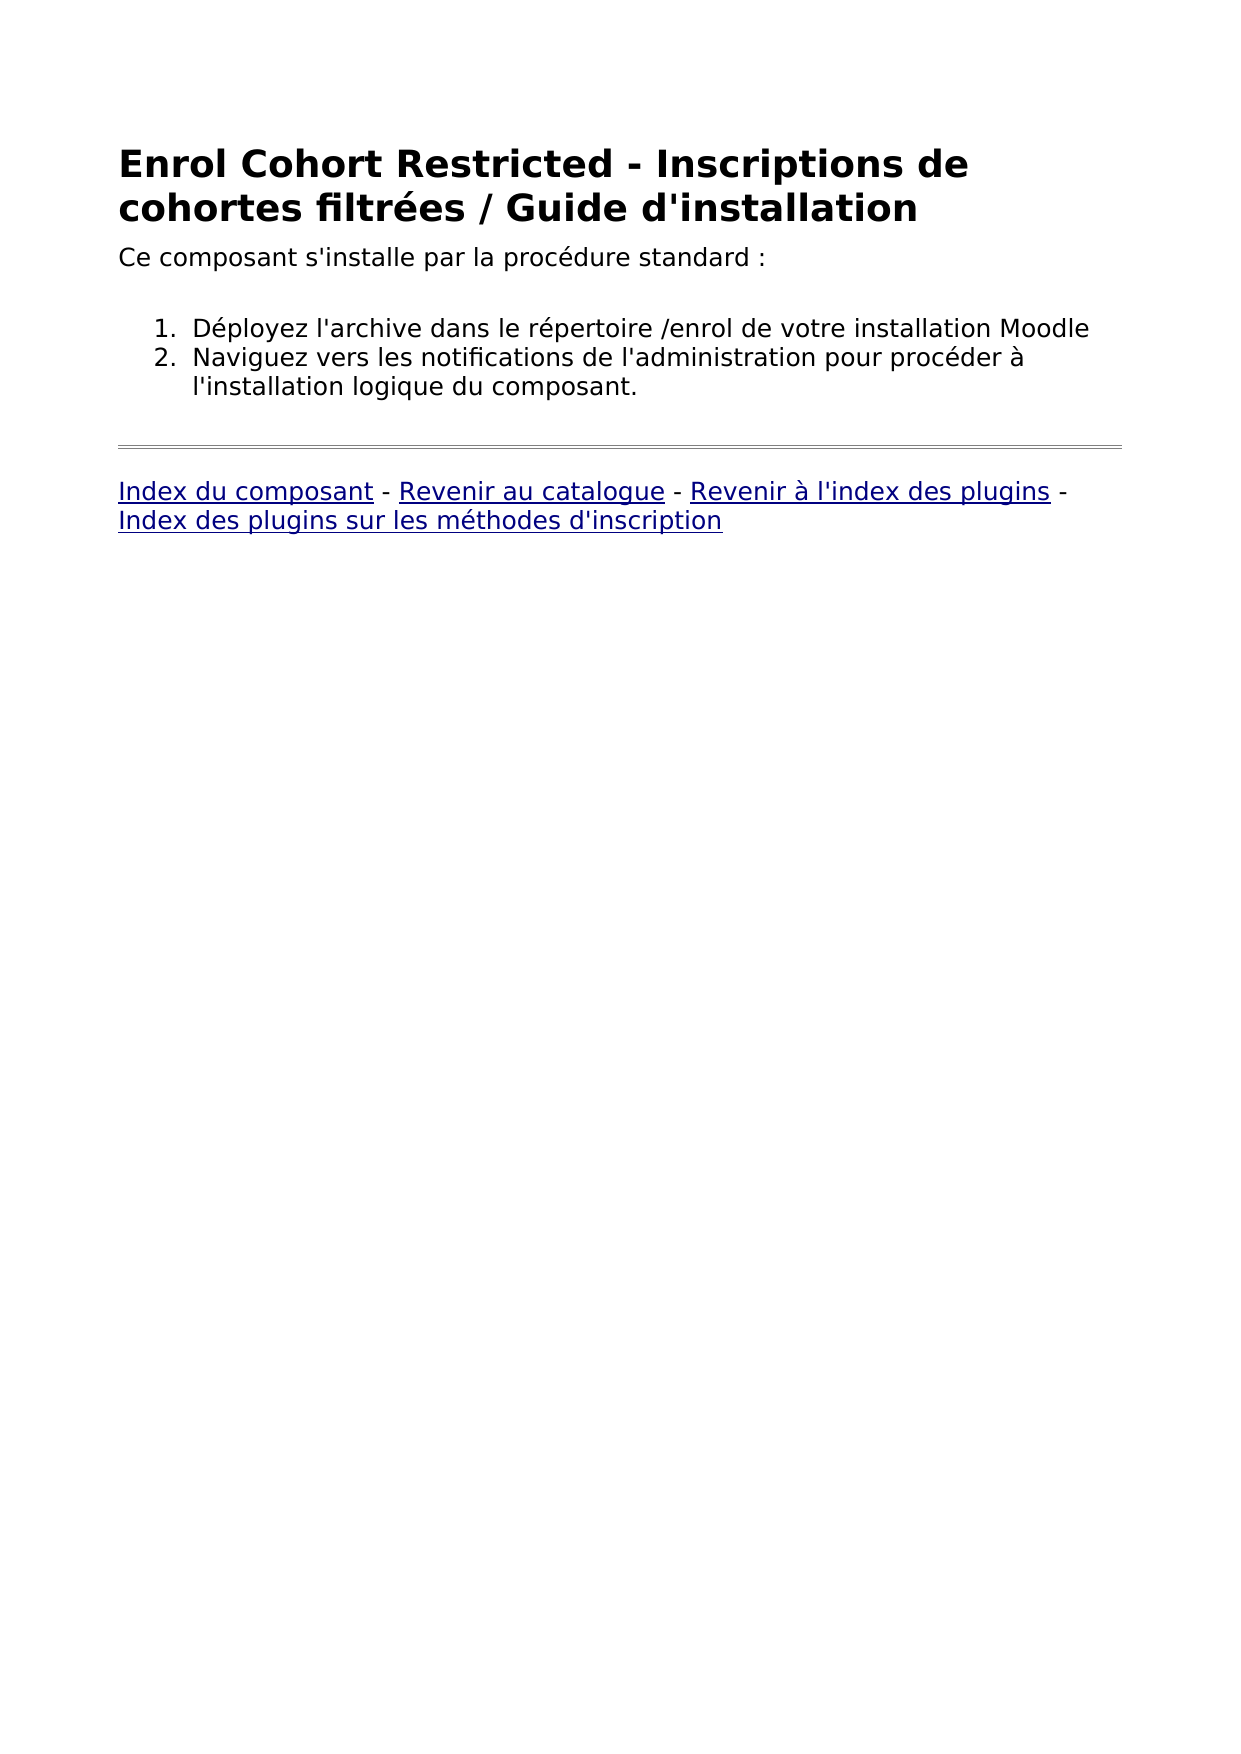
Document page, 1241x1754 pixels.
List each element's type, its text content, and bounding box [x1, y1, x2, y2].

text Index du composant - Revenir au catalogue - Revenir à l'index des plugins - Index des plugins sur les méthodes d'inscription [118, 477, 1122, 536]
text Ce composant s'installe par la procédure standard : [118, 243, 1122, 272]
list Déployez l'archive dans le répertoire /enrol de votre installation Moodle [177, 314, 1122, 343]
subtitle Enrol Cohort Restricted - Inscriptions de cohortes filtrées / Guide d'installation [118, 143, 1122, 230]
list Naviguez vers les notifications de l'administration pour procéder à l'installation logique du composant. [177, 343, 1122, 402]
